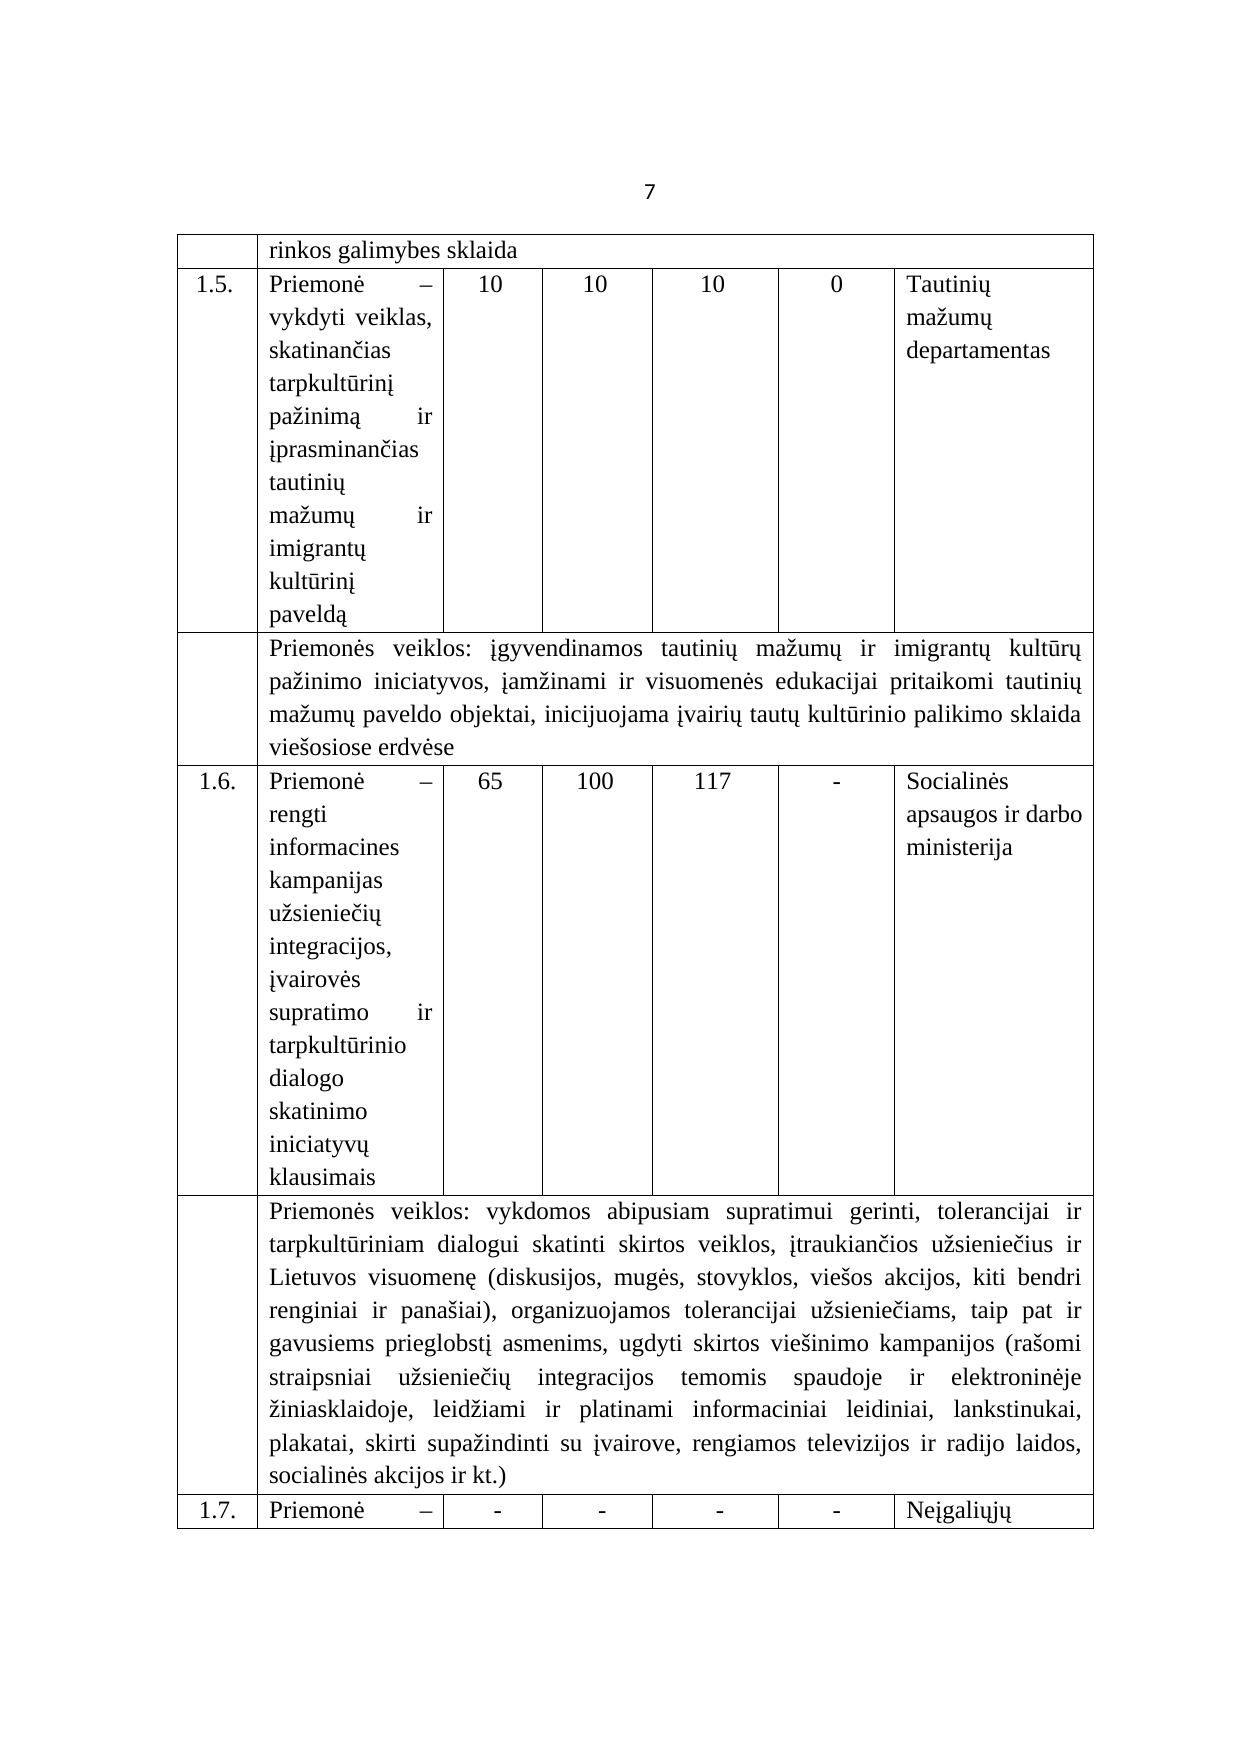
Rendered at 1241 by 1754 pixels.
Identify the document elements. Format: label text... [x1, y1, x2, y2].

table_cell Priemonė – vykdyti veiklas, skatinančias tarpkultūrinį pažinimą ir įprasminančias tautinių mažumų ir imigrantų kultūrinį paveldą [258, 269, 443, 632]
table_cell Priemonės veiklos: vykdomos abipusiam supratimui gerinti, tolerancijai ir tarpkultūriniam dialogui skatinti skirtos veiklos, įtraukiančios užsieniečius ir Lietuvos visuomenę (diskusijos, mugės, stovyklos, viešos akcijos, kiti bendri renginiai ir panašiai), organizuojamos tolerancijai užsieniečiams, taip pat ir gavusiems prieglobstį asmenims, ugdyti skirtos viešinimo kampanijos (rašomi straipsniai užsieniečių integracijos temomis spaudoje ir elektroninėje žiniasklaidoje, leidžiami ir platinami informaciniai leidiniai, lankstinukai, plakatai, skirti supažindinti su įvairove, rengiamos televizijos ir radijo laidos, socialinės akcijos ir kt.) [258, 1196, 1093, 1494]
table_cell 0 [779, 269, 894, 632]
table_cell Priemonė – [258, 1495, 443, 1528]
table_cell Priemonės veiklos: įgyvendinamos tautinių mažumų ir imigrantų kultūrų pažinimo iniciatyvos, įamžinami ir visuomenės edukacijai pritaikomi tautinių mažumų paveldo objektai, inicijuojama įvairių tautų kultūrinio palikimo sklaida viešosiose erdvėse [258, 633, 1093, 765]
table_cell Socialinės apsaugos ir darbo ministerija [895, 766, 1093, 1195]
table_cell 1.7. [178, 1495, 257, 1528]
table_cell 10 [653, 269, 778, 632]
table_cell Neįgaliųjų [895, 1495, 1093, 1528]
table_cell [178, 1196, 257, 1494]
table_cell - [779, 1495, 894, 1528]
table_cell - [779, 766, 894, 1195]
table_cell - [653, 1495, 778, 1528]
table_cell 100 [543, 766, 652, 1195]
table_cell Priemonė – rengti informacines kampanijas užsieniečių integracijos, įvairovės supratimo ir tarpkultūrinio dialogo skatinimo iniciatyvų klausimais [258, 766, 443, 1195]
table_cell 10 [543, 269, 652, 632]
table_cell Tautinių mažumų departamentas [895, 269, 1093, 632]
table_cell [178, 235, 257, 268]
table_cell 117 [653, 766, 778, 1195]
table_cell 1.5. [178, 269, 257, 632]
table_cell rinkos galimybes sklaida [258, 235, 1093, 268]
table_cell - [444, 1495, 542, 1528]
table_cell 65 [444, 766, 542, 1195]
table_cell 1.6. [178, 766, 257, 1195]
table_cell 10 [444, 269, 542, 632]
table_cell - [543, 1495, 652, 1528]
table_cell [178, 633, 257, 765]
